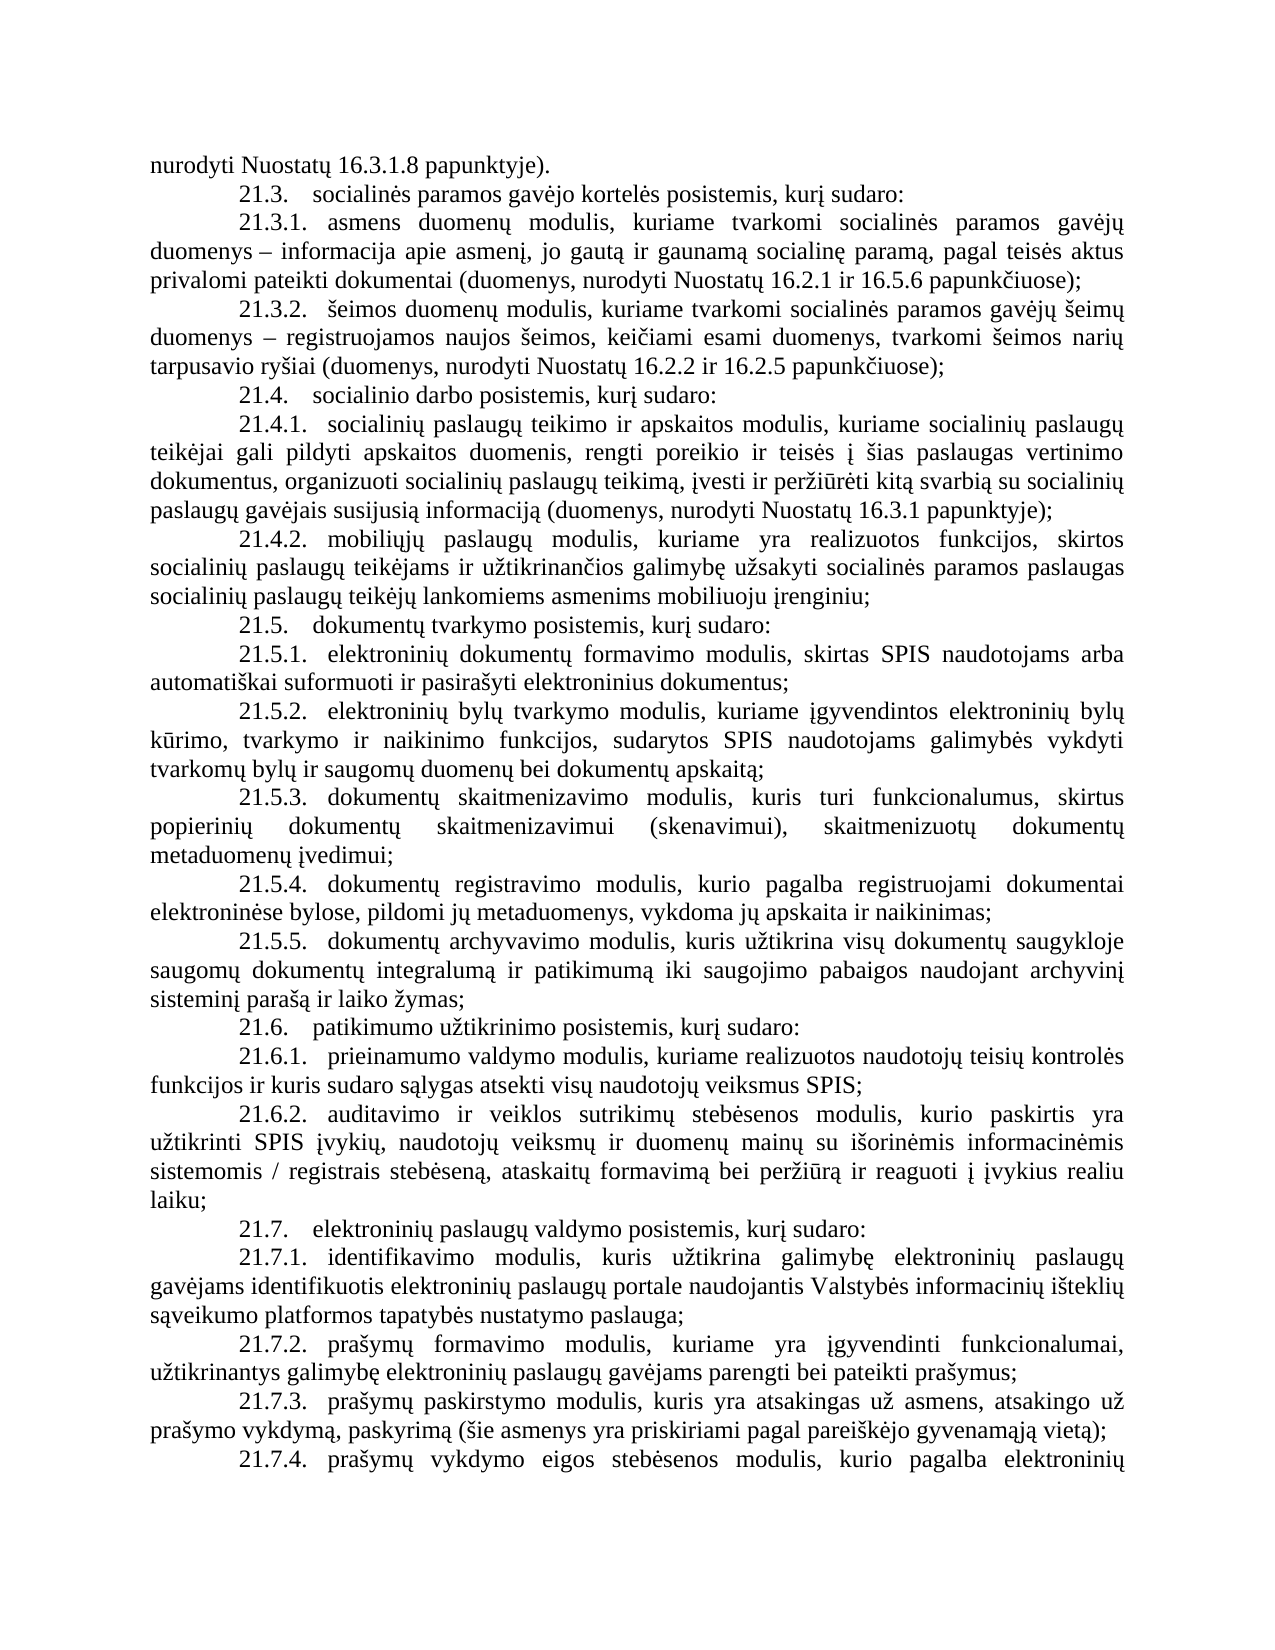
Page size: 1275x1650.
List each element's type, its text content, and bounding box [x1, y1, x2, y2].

text 21.5. dokumentų tvarkymo posistemis, kurį sudaro: [150, 610, 1125, 639]
text 21.7.2. prašymų formavimo modulis, kuriame yra įgyvendinti funkcionalumai, užtikrinantys galimybę elektroninių paslaugų gavėjams parengti bei pateikti prašymus; [150, 1329, 1125, 1386]
text 21.6.2. auditavimo ir veiklos sutrikimų stebėsenos modulis, kurio paskirtis yra užtikrinti SPIS įvykių, naudotojų veiksmų ir duomenų mainų su išorinėmis informacinėmis sistemomis / registrais stebėseną, ataskaitų formavimą bei peržiūrą ir reaguoti į įvykius realiu laiku; [150, 1099, 1125, 1214]
text nurodyti Nuostatų 16.3.1.8 papunktyje). [150, 150, 1125, 179]
text 21.6.1. prieinamumo valdymo modulis, kuriame realizuotos naudotojų teisių kontrolės funkcijos ir kuris sudaro sąlygas atsekti visų naudotojų veiksmus SPIS; [150, 1041, 1125, 1099]
text 21.4. socialinio darbo posistemis, kurį sudaro: [150, 380, 1125, 409]
text 21.4.2. mobiliųjų paslaugų modulis, kuriame yra realizuotos funkcijos, skirtos socialinių paslaugų teikėjams ir užtikrinančios galimybę užsakyti socialinės paramos paslaugas socialinių paslaugų teikėjų lankomiems asmenims mobiliuoju įrenginiu; [150, 524, 1125, 610]
text 21.6. patikimumo užtikrinimo posistemis, kurį sudaro: [150, 1012, 1125, 1041]
text 21.7.3. prašymų paskirstymo modulis, kuris yra atsakingas už asmens, atsakingo už prašymo vykdymą, paskyrimą (šie asmenys yra priskiriami pagal pareiškėjo gyvenamąją vietą); [150, 1386, 1125, 1444]
text 21.3.2. šeimos duomenų modulis, kuriame tvarkomi socialinės paramos gavėjų šeimų duomenys – registruojamos naujos šeimos, keičiami esami duomenys, tvarkomi šeimos narių tarpusavio ryšiai (duomenys, nurodyti Nuostatų 16.2.2 ir 16.2.5 papunkčiuose); [150, 294, 1125, 380]
text 21.3.1. asmens duomenų modulis, kuriame tvarkomi socialinės paramos gavėjų duomenys – informacija apie asmenį, jo gautą ir gaunamą socialinę paramą, pagal teisės aktus privalomi pateikti dokumentai (duomenys, nurodyti Nuostatų 16.2.1 ir 16.5.6 papunkčiuose); [150, 207, 1125, 294]
text 21.7. elektroninių paslaugų valdymo posistemis, kurį sudaro: [150, 1214, 1125, 1242]
text 21.5.2. elektroninių bylų tvarkymo modulis, kuriame įgyvendintos elektroninių bylų kūrimo, tvarkymo ir naikinimo funkcijos, sudarytos SPIS naudotojams galimybės vykdyti tvarkomų bylų ir saugomų duomenų bei dokumentų apskaitą; [150, 696, 1125, 782]
text 21.5.5. dokumentų archyvavimo modulis, kuris užtikrina visų dokumentų saugykloje saugomų dokumentų integralumą ir patikimumą iki saugojimo pabaigos naudojant archyvinį sisteminį parašą ir laiko žymas; [150, 926, 1125, 1012]
text 21.5.1. elektroninių dokumentų formavimo modulis, skirtas SPIS naudotojams arba automatiškai suformuoti ir pasirašyti elektroninius dokumentus; [150, 639, 1125, 696]
text 21.7.1. identifikavimo modulis, kuris užtikrina galimybę elektroninių paslaugų gavėjams identifikuotis elektroninių paslaugų portale naudojantis Valstybės informacinių išteklių sąveikumo platformos tapatybės nustatymo paslauga; [150, 1242, 1125, 1329]
text 21.5.4. dokumentų registravimo modulis, kurio pagalba registruojami dokumentai elektroninėse bylose, pildomi jų metaduomenys, vykdoma jų apskaita ir naikinimas; [150, 869, 1125, 926]
text 21.3. socialinės paramos gavėjo kortelės posistemis, kurį sudaro: [150, 179, 1125, 207]
text 21.4.1. socialinių paslaugų teikimo ir apskaitos modulis, kuriame socialinių paslaugų teikėjai gali pildyti apskaitos duomenis, rengti poreikio ir teisės į šias paslaugas vertinimo dokumentus, organizuoti socialinių paslaugų teikimą, įvesti ir peržiūrėti kitą svarbią su socialinių paslaugų gavėjais susijusią informaciją (duomenys, nurodyti Nuostatų 16.3.1 papunktyje); [150, 409, 1125, 524]
text 21.5.3. dokumentų skaitmenizavimo modulis, kuris turi funkcionalumus, skirtus popierinių dokumentų skaitmenizavimui (skenavimui), skaitmenizuotų dokumentų metaduomenų įvedimui; [150, 782, 1125, 869]
text 21.7.4. prašymų vykdymo eigos stebėsenos modulis, kurio pagalba elektroninių [150, 1444, 1125, 1472]
